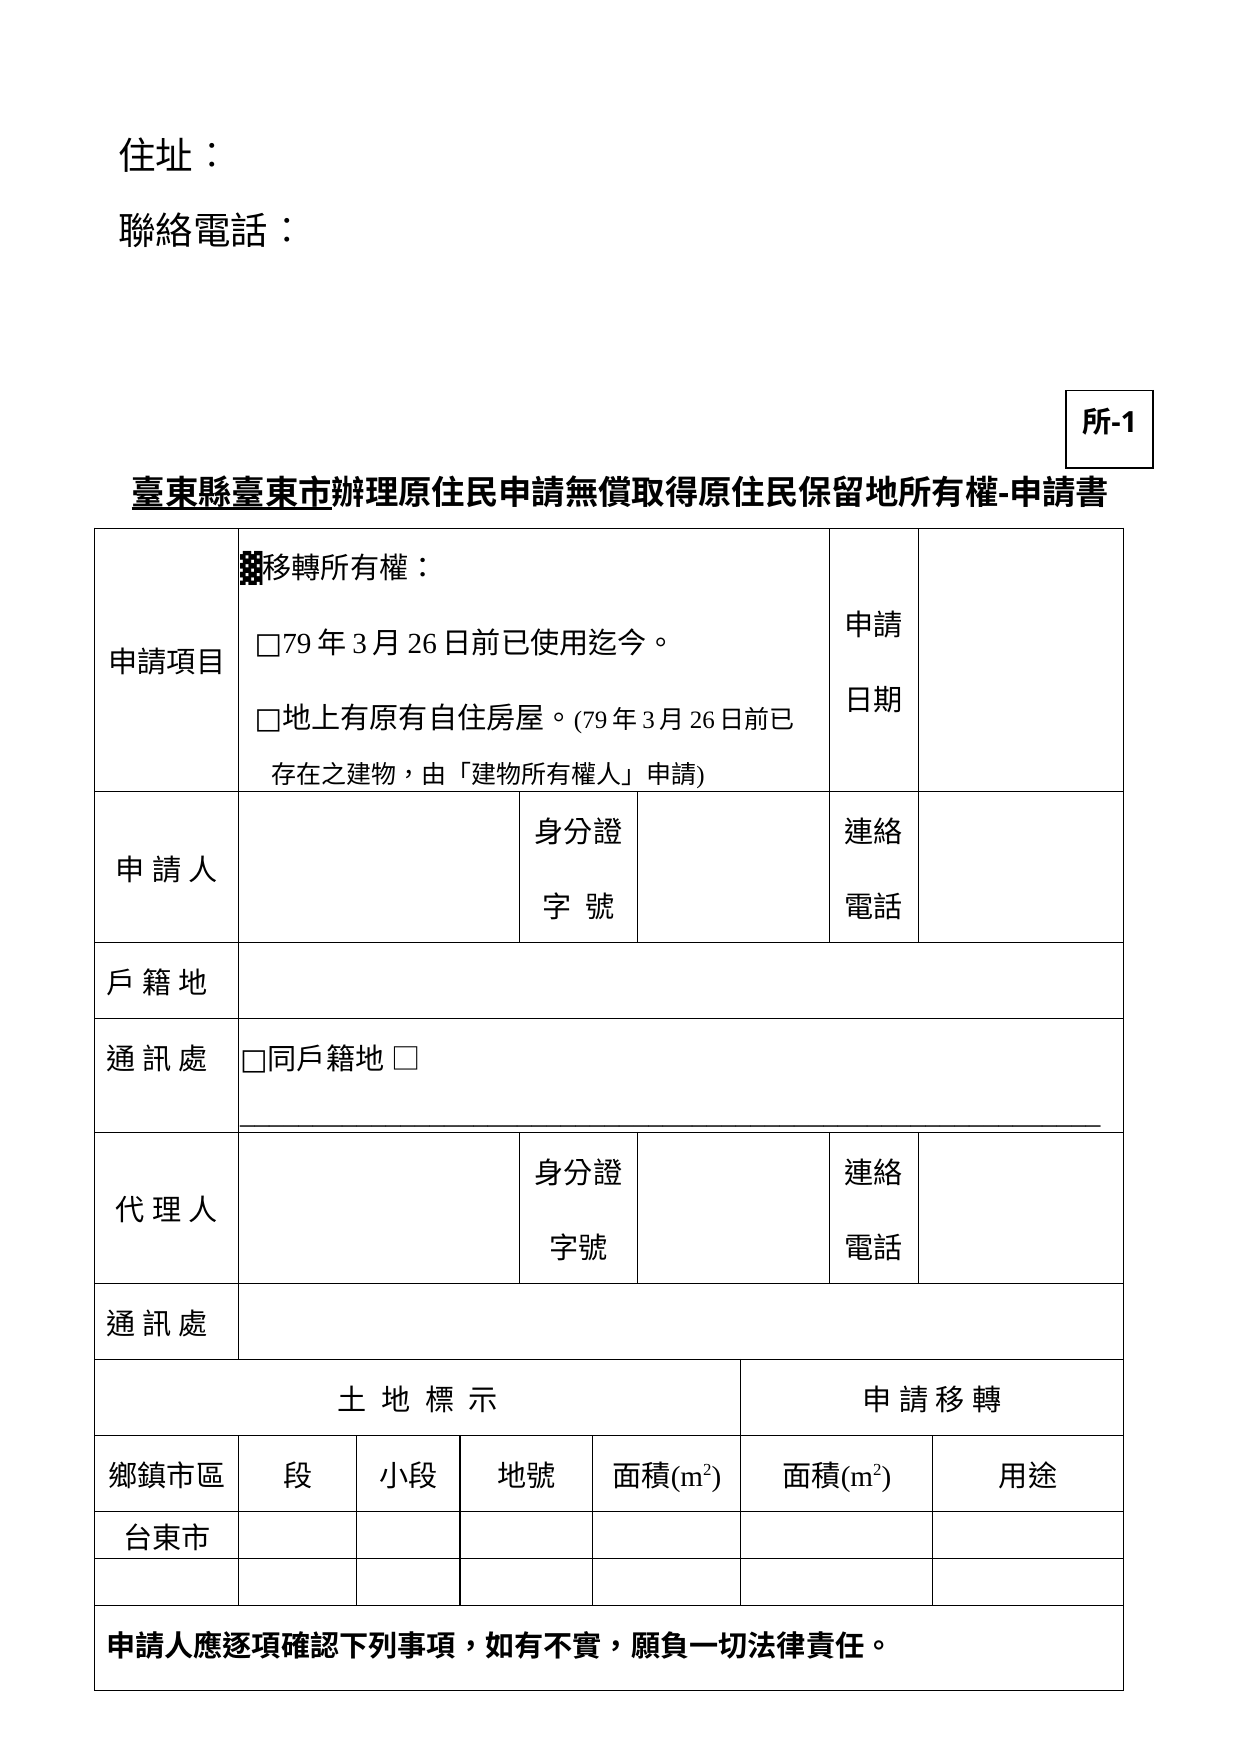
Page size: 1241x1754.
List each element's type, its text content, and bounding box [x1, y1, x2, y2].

table_header 申請項目 [95, 529, 238, 791]
table_cell [357, 1559, 459, 1605]
table_cell 通 訊 處 [95, 1284, 238, 1359]
table_header ▓移轉所有權： □79年3月26日前已使用迄今。 □地上有原有自住房屋。(79年3月26日前已 存在之建物，由「建物所有權人」申請) [239, 529, 829, 791]
table_cell 申 請 人 [95, 792, 238, 942]
table_cell 小段 [357, 1436, 459, 1511]
table_cell [593, 1559, 740, 1605]
table_cell 申請人應逐項確認下列事項，如有不實，願負一切法律責任。 [95, 1606, 1123, 1690]
table_cell 戶 籍 地 [95, 943, 238, 1018]
table_cell 申 請 移 轉 [741, 1360, 1123, 1435]
table_cell 台東市 [95, 1512, 238, 1558]
table_cell [239, 1133, 519, 1283]
table_cell [357, 1512, 459, 1558]
table_cell [239, 1284, 1123, 1359]
table_cell 鄉鎮市區 [95, 1436, 238, 1511]
table_cell 身分證字 號 [520, 792, 637, 942]
table_cell 連絡電話 [830, 1133, 918, 1283]
table_cell [919, 792, 1123, 942]
table_cell 面積(m2) [593, 1436, 740, 1511]
table_cell [741, 1512, 932, 1558]
table_cell 段 [239, 1436, 356, 1511]
table_cell [95, 1559, 238, 1605]
text 所-1 [1082, 399, 1137, 441]
table_cell [239, 943, 1123, 1018]
table_cell 用途 [933, 1436, 1123, 1511]
table_cell 地號 [461, 1436, 592, 1511]
table_cell [933, 1559, 1123, 1605]
table_cell [593, 1512, 740, 1558]
table_cell [638, 792, 829, 942]
table_cell 連絡電話 [830, 792, 918, 942]
table_cell [239, 1512, 356, 1558]
table_cell [239, 1559, 356, 1605]
table_cell [461, 1559, 592, 1605]
text 臺東縣臺東市辦理原住民申請無償取得原住民保留地所有權-申請書 [118, 453, 1122, 528]
table_cell 土 地 標 示 [95, 1360, 740, 1435]
table_cell [638, 1133, 829, 1283]
table_header [919, 529, 1123, 791]
table_cell [919, 1133, 1123, 1283]
table_cell [239, 792, 519, 942]
table_cell [461, 1512, 592, 1558]
table_header 申請 日期 [830, 529, 918, 791]
text 聯絡電話︰ [118, 191, 1122, 266]
table_cell 身分證字號 [520, 1133, 637, 1283]
table_cell [933, 1512, 1123, 1558]
table_cell 面積(m2) [741, 1436, 932, 1511]
table_cell 通 訊 處 [95, 1019, 238, 1132]
table_cell □同戶籍地 □ ___________________________________________________________ [239, 1019, 1123, 1132]
text 住址︰ [118, 116, 1122, 191]
table_cell 代 理 人 [95, 1133, 238, 1283]
table_cell [741, 1559, 932, 1605]
